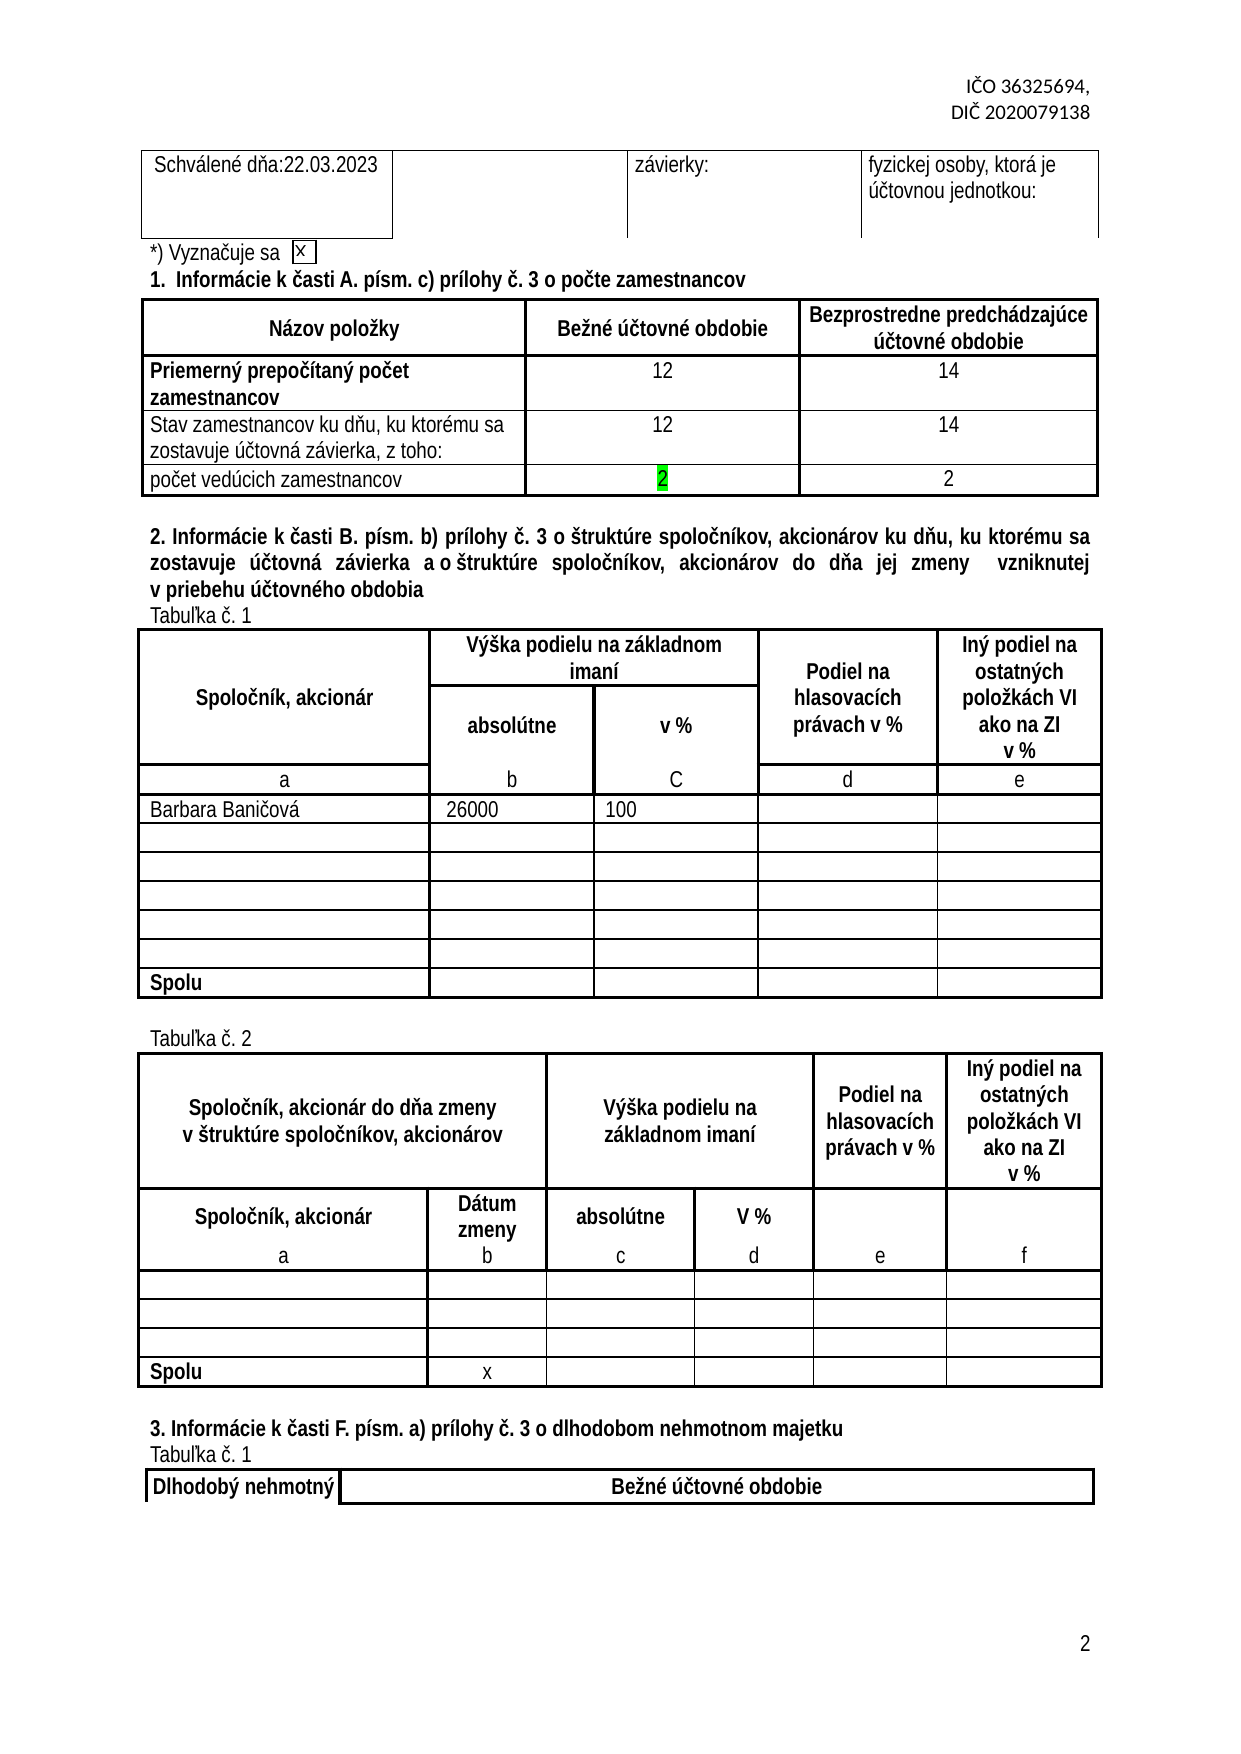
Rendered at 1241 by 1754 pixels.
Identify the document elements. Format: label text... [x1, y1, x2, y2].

title 2. Informácie k časti B. písm. b) prílohy č. 3 o štruktúre spoločníkov, akcionárov ku dňu, ku ktorému sa zostavuje účtovná závierka a o štruktúre spoločníkov, akcionárov do dňa jej zmeny vzniknutej v priebehu účtovného obdobia [150, 523, 1090, 602]
table_cell [814, 1300, 946, 1327]
table_cell [814, 1329, 946, 1356]
table_cell [140, 1272, 426, 1298]
table_cell [429, 1329, 546, 1356]
table_cell [595, 824, 757, 851]
table_cell e [939, 766, 1100, 793]
table_cell [938, 882, 1100, 909]
table_cell [695, 1272, 813, 1298]
table_cell [947, 1358, 1100, 1385]
table_cell [947, 1329, 1100, 1356]
table_cell [431, 911, 593, 938]
table_cell d [696, 1243, 812, 1269]
table_header Spoločník, akcionár [140, 631, 428, 763]
table_cell 14 [801, 357, 1096, 410]
table_cell [938, 969, 1100, 996]
table_header Bezprostredne predchádzajúce účtovné obdobie [801, 301, 1096, 354]
table_cell [938, 853, 1100, 880]
table_cell [695, 1300, 813, 1327]
table_cell Stav zamestnancov ku dňu, ku ktorému sa zostavuje účtovná závierka, z toho: [144, 411, 524, 464]
table_cell [938, 824, 1100, 851]
table_cell [948, 1190, 1100, 1242]
table_cell a [140, 766, 428, 793]
table_cell [595, 969, 757, 996]
table_cell [140, 1300, 426, 1327]
table_cell [140, 824, 428, 851]
table_header Bežné účtovné obdobie [527, 301, 798, 354]
table_cell 2 [801, 465, 1096, 493]
table_header Podiel na hlasovacích právach v % [760, 631, 936, 763]
table_cell V % [696, 1190, 812, 1242]
table_cell [947, 1272, 1100, 1298]
table_cell Spolu [140, 969, 428, 996]
table_cell [759, 853, 937, 880]
title 3. Informácie k časti F. písm. a) prílohy č. 3 o dlhodobom nehmotnom majetku [150, 1415, 1090, 1441]
table_cell [140, 853, 428, 880]
table_cell [431, 882, 593, 909]
table_cell Spoločník, akcionár [140, 1190, 426, 1242]
table_cell [429, 1300, 546, 1327]
table_cell Barbara Baničová [140, 796, 428, 822]
table_header Iný podiel na ostatných položkách VI ako na ZI v % [948, 1055, 1100, 1187]
table_cell počet vedúcich zamestnancov [144, 465, 524, 493]
table_cell [547, 1358, 694, 1385]
table_cell [393, 151, 627, 238]
table_cell [140, 1329, 426, 1356]
table_cell 14 [801, 411, 1096, 464]
table_cell [431, 853, 593, 880]
table_cell x [429, 1358, 546, 1385]
table_header Iný podiel na ostatných položkách VI ako na ZI v % [939, 631, 1100, 763]
table_cell Dátum zmeny [429, 1190, 545, 1242]
table_cell [938, 911, 1100, 938]
table_cell c [548, 1243, 693, 1269]
table_cell [595, 853, 757, 880]
table_cell d [760, 766, 936, 793]
table_cell [431, 824, 593, 851]
table_cell [759, 911, 937, 938]
table_cell 2 [527, 465, 798, 493]
table_cell [815, 1190, 945, 1242]
text *) Vyznačuje sa [150, 239, 1090, 266]
table_header Spoločník, akcionár do dňa zmeny v štruktúre spoločníkov, akcionárov [140, 1055, 545, 1187]
text Tabuľka č. 1 [150, 1441, 1090, 1467]
table_cell [759, 940, 937, 967]
table_cell [547, 1272, 694, 1298]
table_header Bežné účtovné obdobie [342, 1471, 1092, 1502]
table_cell [431, 940, 593, 967]
table_cell [595, 940, 757, 967]
text X [294, 241, 306, 255]
text Tabuľka č. 1 [150, 602, 1090, 628]
table_cell [547, 1329, 694, 1356]
table_header Výška podielu na základnom imaní [431, 631, 757, 684]
table_cell Schválené dňa:22.03.2023 [142, 151, 392, 238]
table_cell [938, 940, 1100, 967]
table_cell [140, 911, 428, 938]
table_cell [759, 796, 937, 822]
text Tabuľka č. 2 [150, 1025, 1090, 1052]
table_cell [595, 882, 757, 909]
table_cell [547, 1300, 694, 1327]
table_cell absolútne [548, 1190, 693, 1242]
table_cell 12 [527, 357, 798, 410]
table_cell a [140, 1243, 426, 1269]
table_cell Spolu [140, 1358, 426, 1385]
table_cell e [815, 1243, 945, 1269]
table_cell b [429, 1243, 545, 1269]
table_cell [431, 969, 593, 996]
table_cell f [948, 1243, 1100, 1269]
table_cell v % [596, 687, 757, 763]
table_cell [695, 1358, 813, 1385]
table_cell b [431, 763, 592, 793]
table_cell [759, 969, 937, 996]
table_cell [814, 1358, 946, 1385]
table_cell 26000 [431, 796, 593, 822]
table_cell závierky: [628, 151, 861, 238]
table_header Dlhodobý nehmotný [148, 1471, 338, 1502]
table_cell C [596, 763, 757, 793]
table_cell [947, 1300, 1100, 1327]
table_cell absolútne [431, 687, 592, 763]
table_cell [140, 882, 428, 909]
table_cell [140, 940, 428, 967]
table_cell Priemerný prepočítaný počet zamestnancov [144, 357, 524, 410]
table_cell 12 [527, 411, 798, 464]
table_cell [938, 796, 1100, 822]
table_header Názov položky [144, 301, 524, 354]
table_cell 100 [595, 796, 757, 822]
table_header Výška podielu na základnom imaní [548, 1055, 812, 1187]
table_cell [429, 1272, 546, 1298]
table_cell [595, 911, 757, 938]
table_cell [759, 882, 937, 909]
title 1. Informácie k časti A. písm. c) prílohy č. 3 o počte zamestnancov [150, 266, 1090, 292]
table_cell [695, 1329, 813, 1356]
table_cell [814, 1272, 946, 1298]
table_cell fyzickej osoby, ktorá je účtovnou jednotkou: [862, 151, 1098, 238]
table_cell [759, 824, 937, 851]
table_header Podiel na hlasovacích právach v % [815, 1055, 945, 1187]
